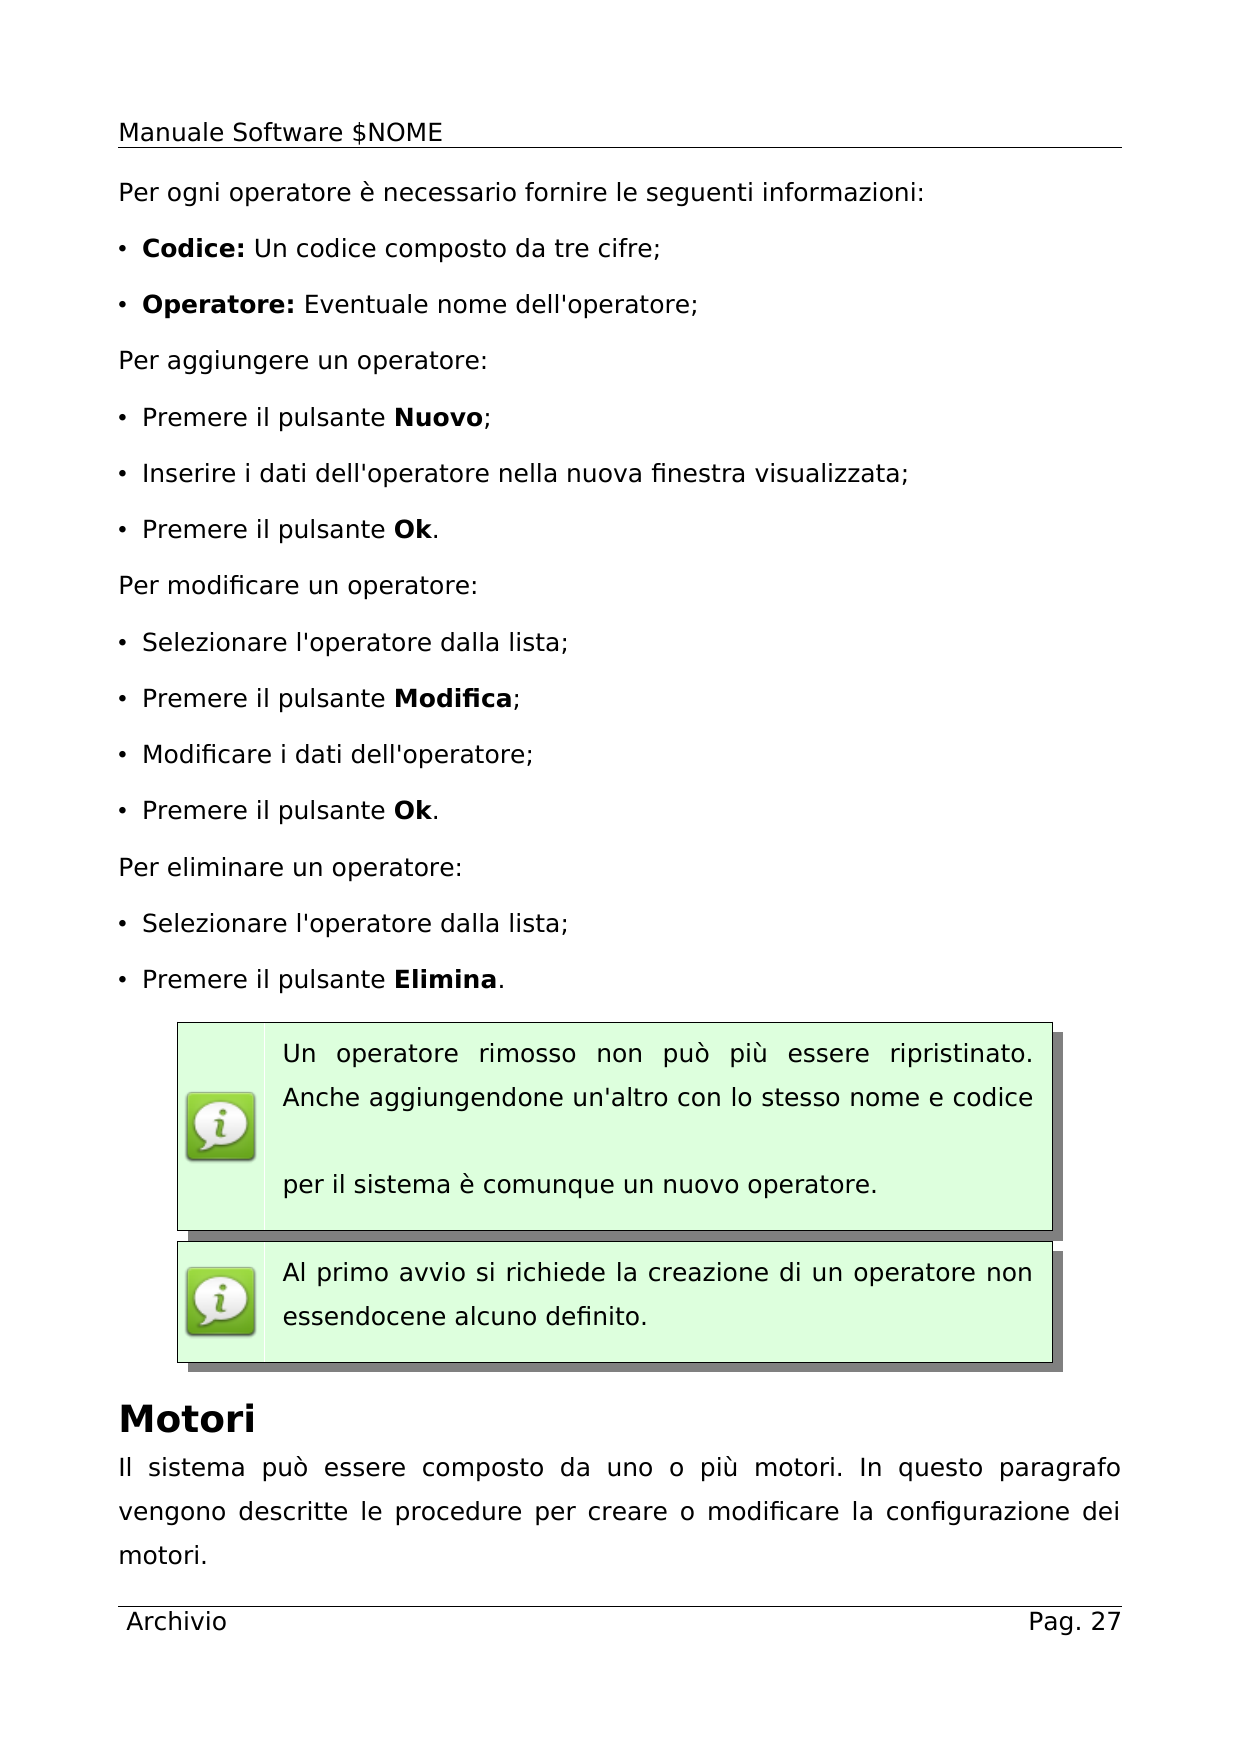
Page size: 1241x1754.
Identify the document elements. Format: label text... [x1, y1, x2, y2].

table_header [178, 1023, 264, 1230]
text Per ogni operatore è necessario fornire le seguenti informazioni: [118, 178, 1122, 207]
list Selezionare l'operatore dalla lista; [118, 628, 1122, 657]
list Inserire i dati dell'operatore nella nuova finestra visualizzata; [118, 459, 1122, 488]
list Modificare i dati dell'operatore; [118, 740, 1122, 769]
list Operatore: Eventuale nome dell'operatore; [118, 290, 1122, 319]
subtitle Motori [118, 1397, 1122, 1441]
list Premere il pulsante Modifica; [118, 684, 1122, 713]
list Premere il pulsante Ok. [118, 797, 1122, 826]
list Codice: Un codice composto da tre cifre; [118, 234, 1122, 263]
text Il sistema può essere composto da uno o più motori. In questo paragrafo vengono descritte le procedure per creare o modificare la configurazione dei motori. [118, 1453, 1122, 1570]
text Per aggiungere un operatore: [118, 347, 1122, 376]
list Selezionare l'operatore dalla lista; [118, 909, 1122, 938]
list Premere il pulsante Ok. [118, 515, 1122, 544]
text Per eliminare un operatore: [118, 853, 1122, 882]
table_header Al primo avvio si richiede la creazione di un operatore non essendocene alcuno definito. [265, 1242, 1052, 1362]
text Per modificare un operatore: [118, 572, 1122, 601]
list Premere il pulsante Nuovo; [118, 403, 1122, 432]
picture [183, 1088, 259, 1164]
list Premere il pulsante Elimina. [118, 965, 1122, 994]
table_header Un operatore rimosso non può più essere ripristinato. Anche aggiungendone un'altro con lo stesso nome e codice per il sistema è comunque un nuovo operatore. [265, 1023, 1052, 1230]
table_header [178, 1242, 264, 1362]
picture [183, 1263, 259, 1339]
